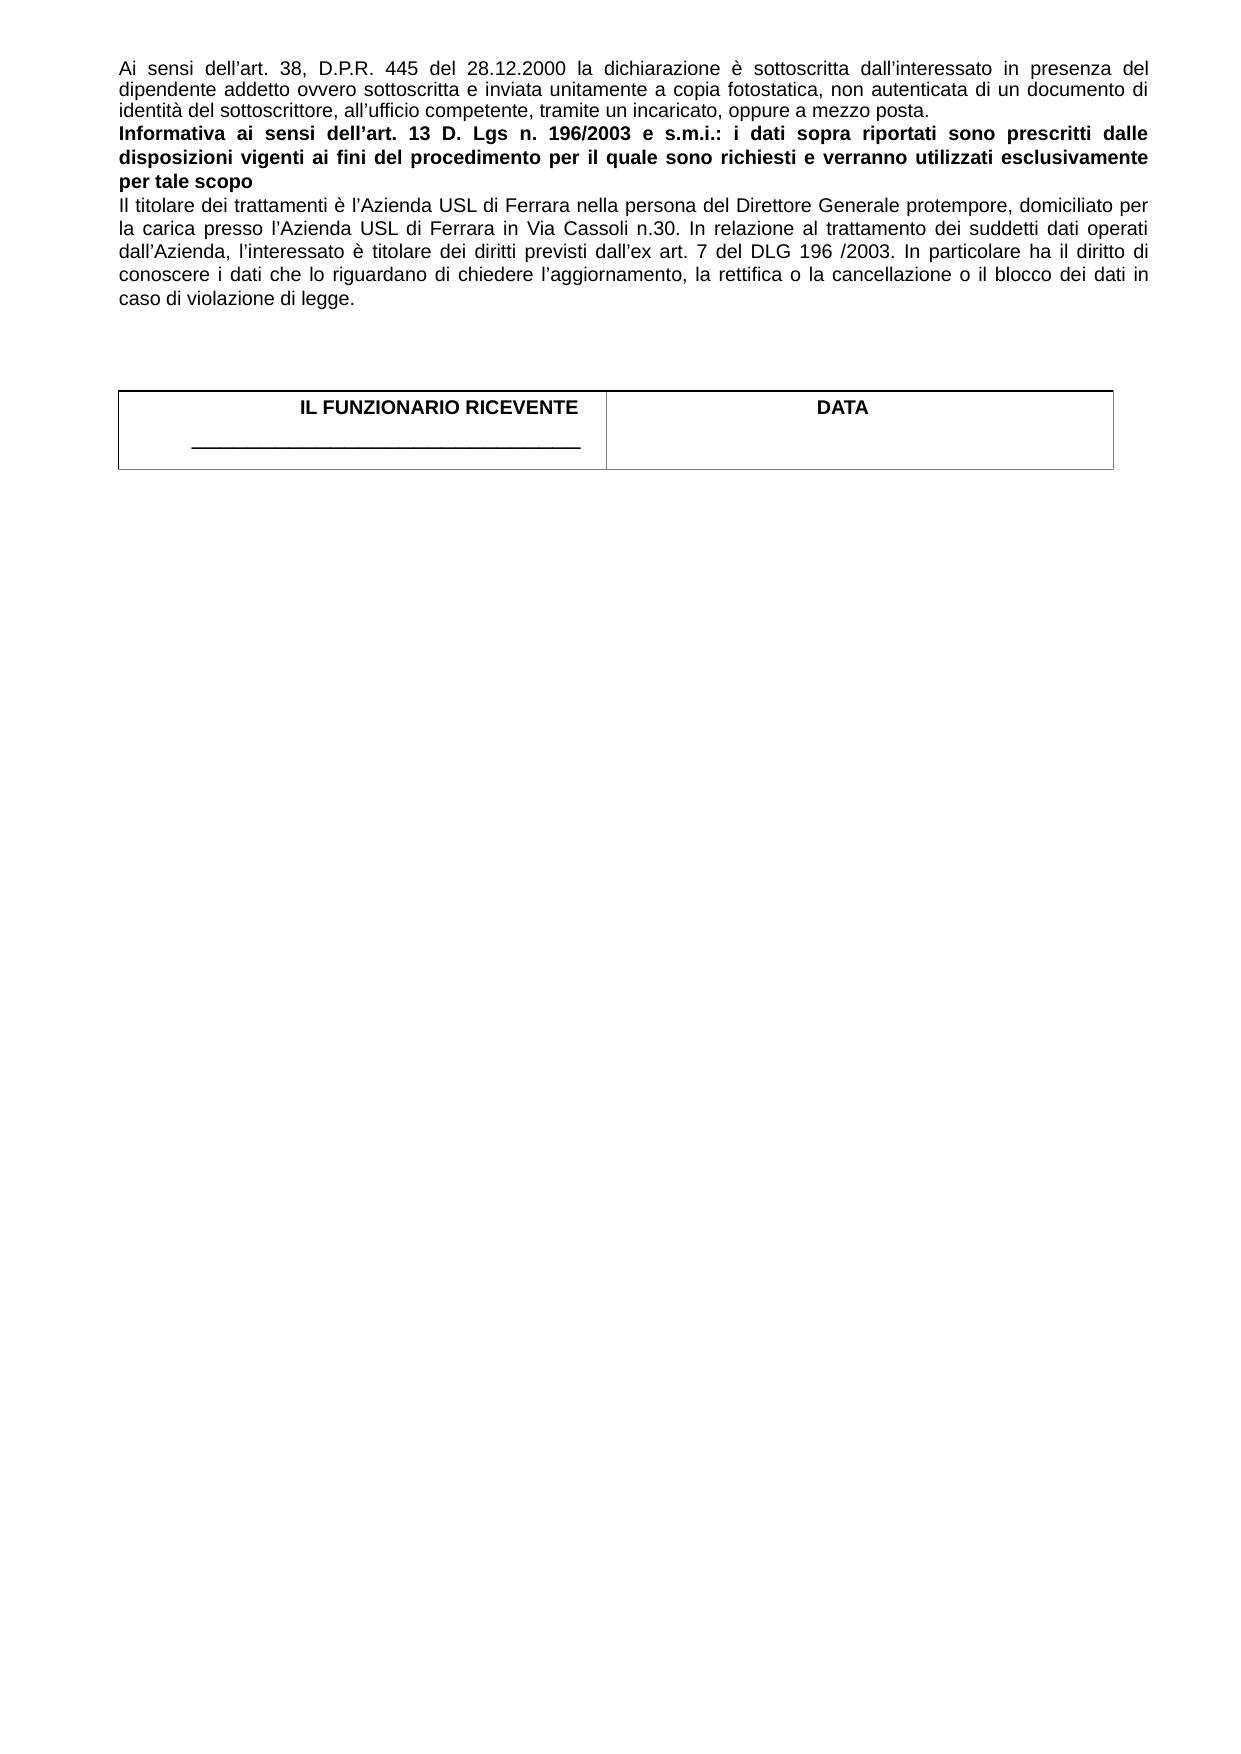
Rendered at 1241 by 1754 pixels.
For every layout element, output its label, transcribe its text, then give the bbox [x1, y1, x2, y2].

text Ai sensi dell’art. 38, D.P.R. 445 del 28.12.2000 la dichiarazione è sottoscritta dall’interessato in presenza del dipendente addetto ovvero sottoscritta e inviata unitamente a copia fotostatica, non autenticata di un documento di identità del sottoscrittore, all’ufficio competente, tramite un incaricato, oppure a mezzo posta. [119, 58, 1151, 122]
text Informativa ai sensi dell’art. 13 D. Lgs n. 196/2003 e s.m.i.: i dati sopra riportati sono prescritti dalle disposizioni vigenti ai fini del procedimento per il quale sono richiesti e verranno utilizzati esclusivamente per tale scopo [119, 122, 1151, 192]
picture [117, 390, 1114, 470]
text Il titolare dei trattamenti è l’Azienda USL di Ferrara nella persona del Direttore Generale protempore, domiciliato per la carica presso l’Azienda USL di Ferrara in Via Cassoli n.30. In relazione al trattamento dei suddetti dati operati dall’Azienda, l’interessato è titolare dei diritti previsti dall’ex art. 7 del DLG 196 /2003. In particolare ha il diritto di conoscere i dati che lo riguardano di chiedere l’aggiornamento, la rettifica o la cancellazione o il blocco dei dati in caso di violazione di legge. [119, 194, 1151, 309]
text ____________________________ [1115, 421, 1151, 450]
